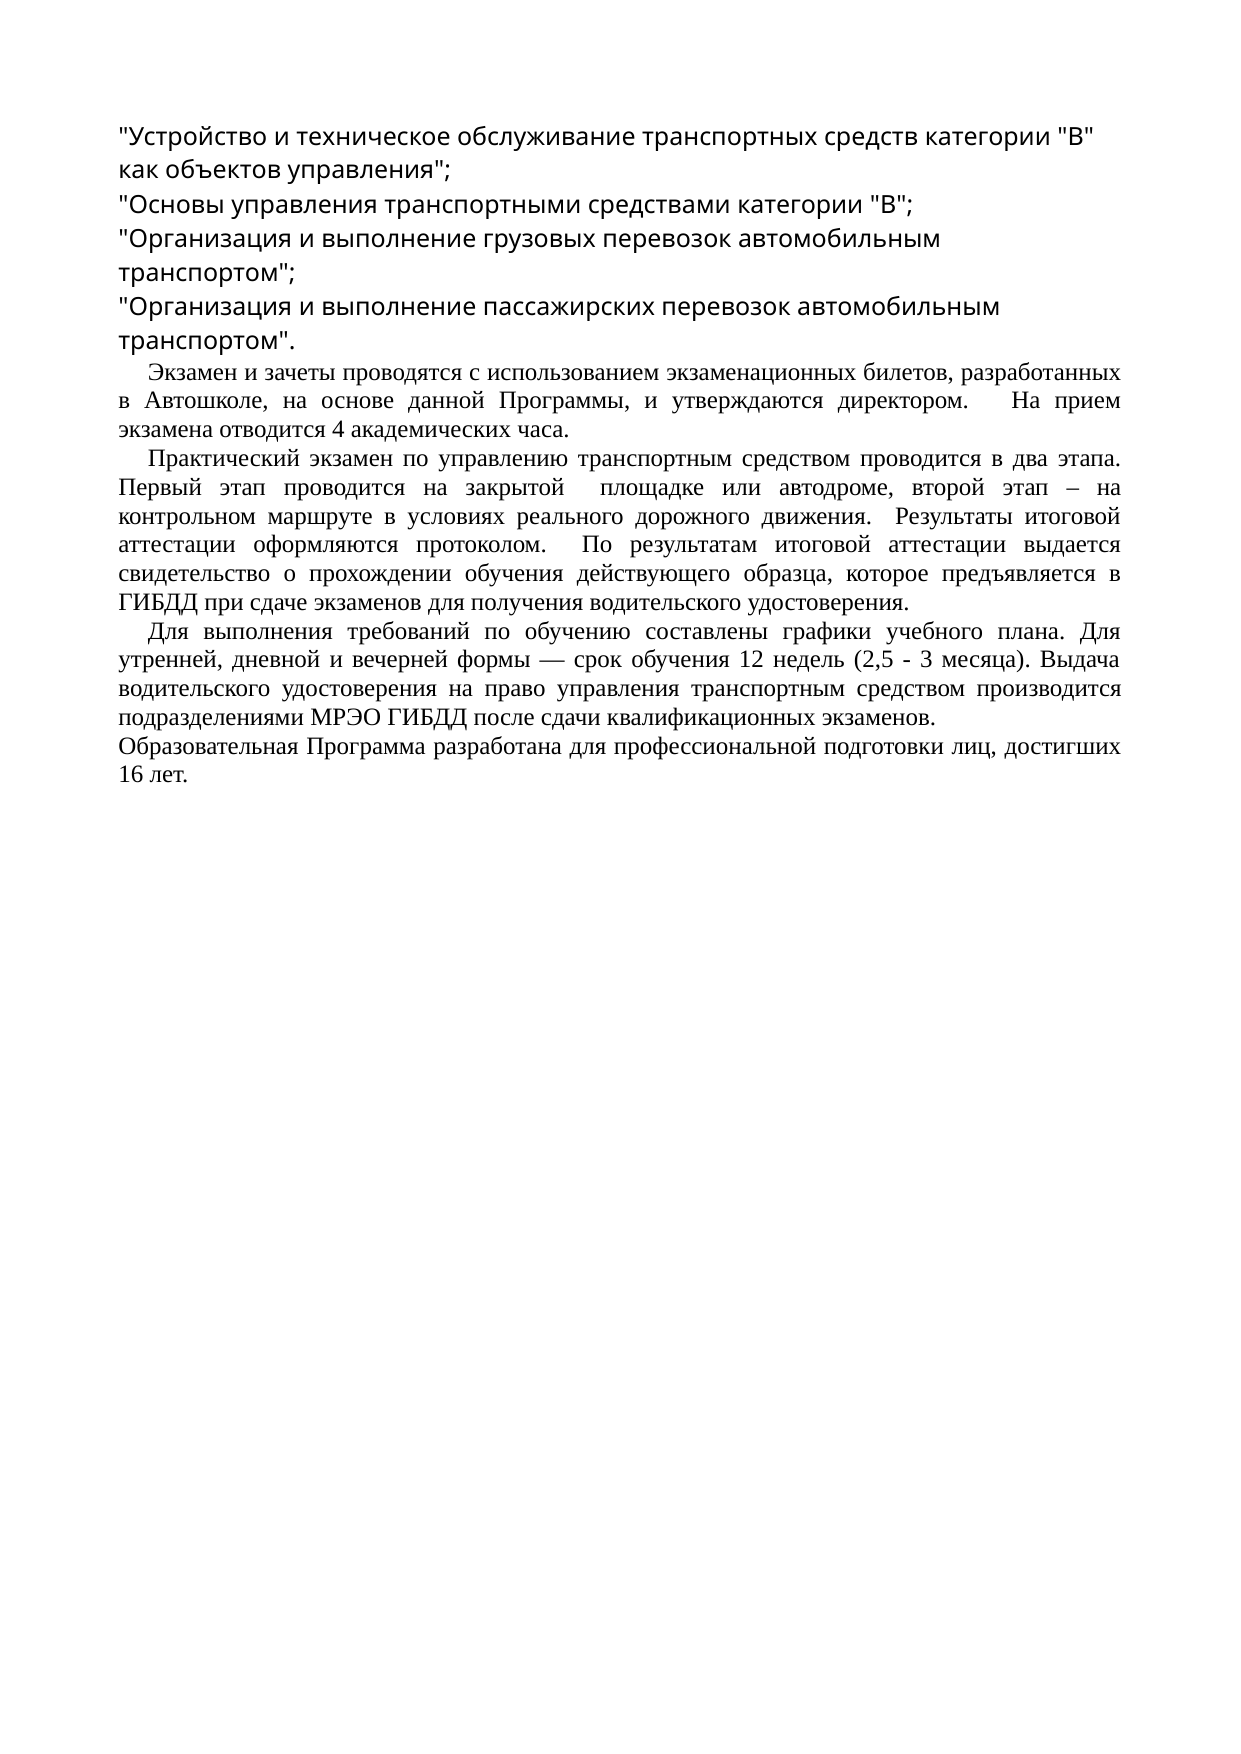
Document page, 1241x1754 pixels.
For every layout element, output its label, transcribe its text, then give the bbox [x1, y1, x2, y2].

text "Организация и выполнение пассажирских перевозок автомобильным транспортом". [118, 288, 1122, 357]
text Образовательная Программа разработана для профессиональной подготовки лиц, достигших 16 лет. [118, 731, 1122, 788]
text Для выполнения требований по обучению составлены графики учебного плана. Для утренней, дневной и вечерней формы — срок обучения 12 недель (2,5 - 3 месяца). Выдача водительского удостоверения на право управления транспортным средством производится подразделениями МРЭО ГИБДД после сдачи квалификационных экзаменов. [118, 616, 1122, 731]
text "Организация и выполнение грузовых перевозок автомобильным транспортом"; [118, 220, 1122, 288]
text Практический экзамен по управлению транспортным средством проводится в два этапа. Первый этап проводится на закрытой площадке или автодроме, второй этап – на контрольном маршруте в условиях реального дорожного движения. Результаты итоговой аттестации оформляются протоколом. По результатам итоговой аттестации выдается свидетельство о прохождении обучения действующего образца, которое предъявляется в ГИБДД при сдаче экзаменов для получения водительского удостоверения. [118, 443, 1122, 616]
text "Основы управления транспортными средствами категории "B"; [118, 186, 1122, 220]
text Экзамен и зачеты проводятся с использованием экзаменационных билетов, разработанных в Автошколе, на основе данной Программы, и утверждаются директором. На прием экзамена отводится 4 академических часа. [118, 357, 1122, 443]
text "Устройство и техническое обслуживание транспортных средств категории "B" как объектов управления"; [118, 118, 1122, 186]
